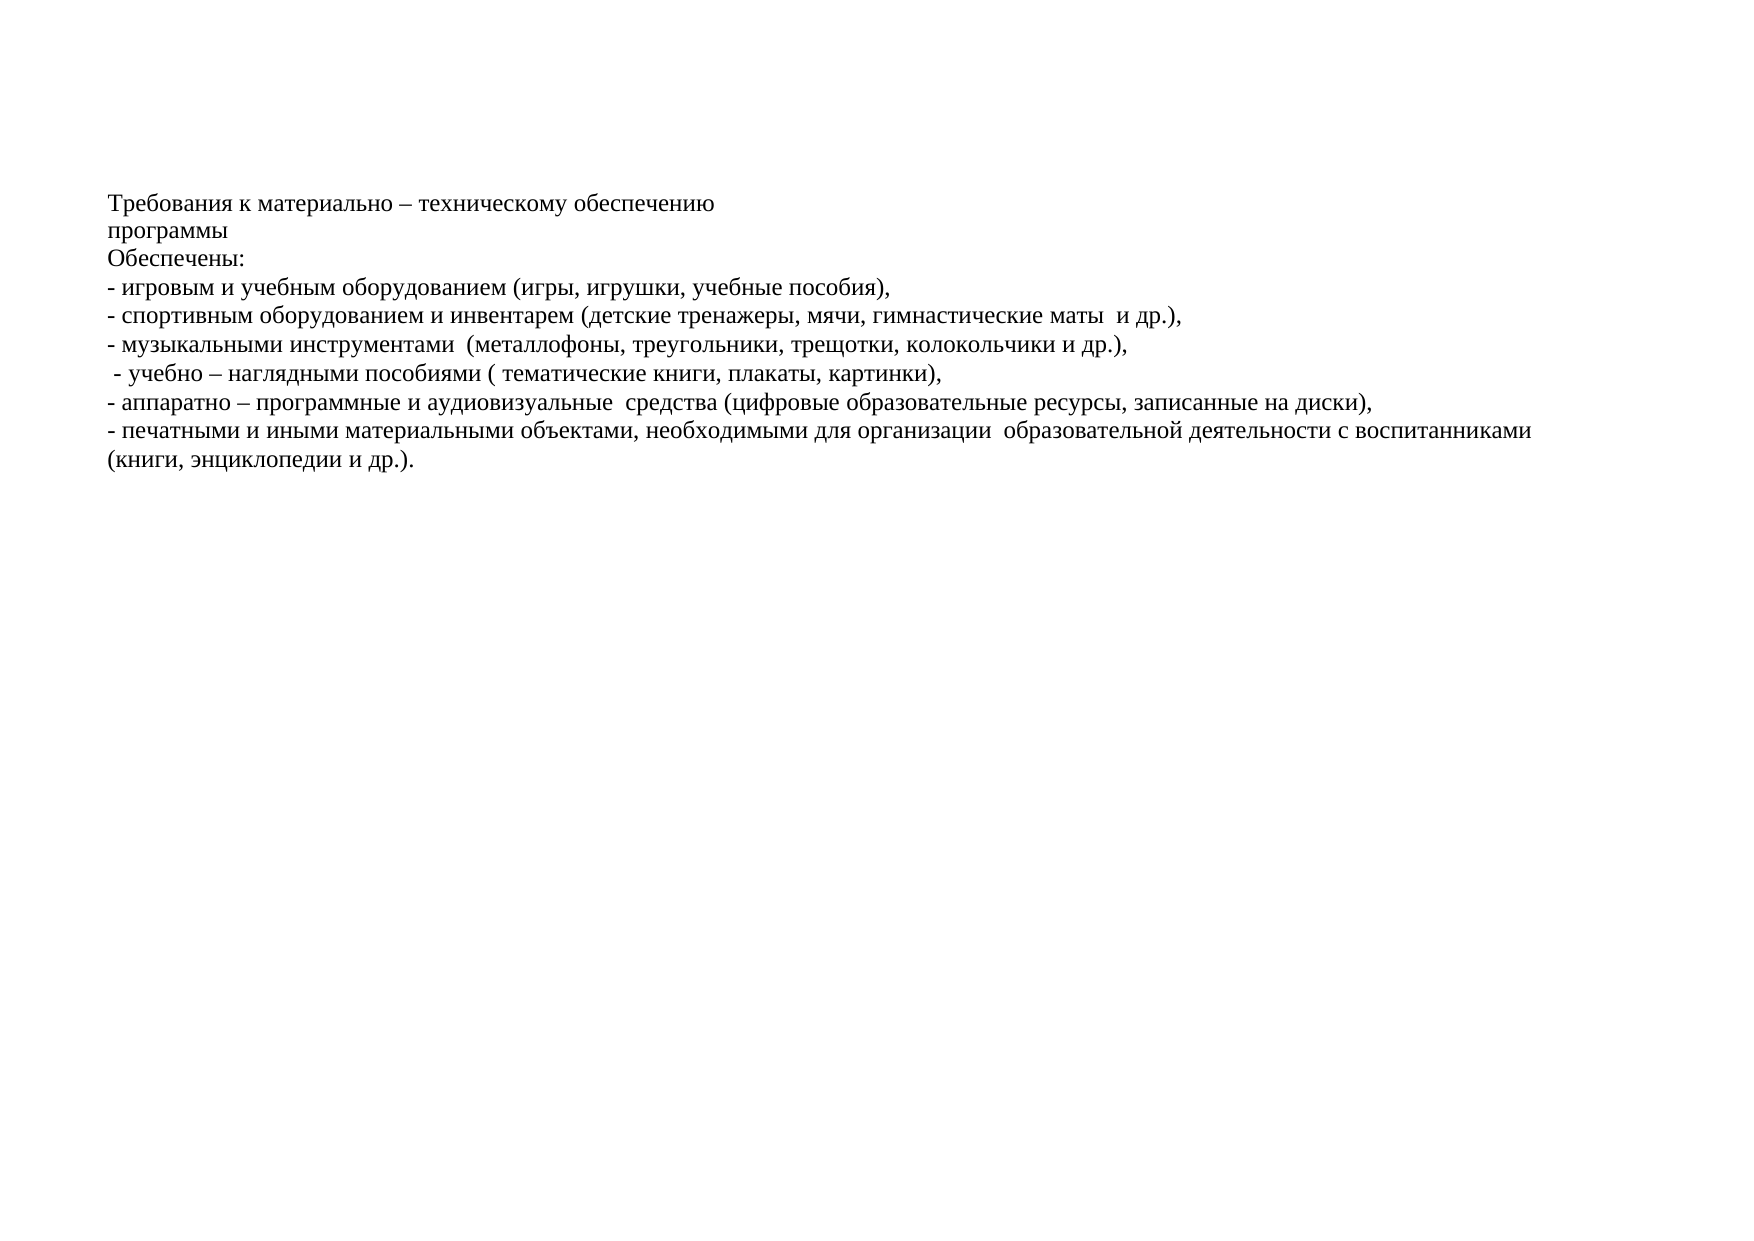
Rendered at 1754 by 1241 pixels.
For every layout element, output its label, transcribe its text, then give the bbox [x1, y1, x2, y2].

list аппаратно – программные и аудиовизуальные средства (цифровые образовательные ресурсы, записанные на диски), [107, 387, 1660, 416]
list учебно – наглядными пособиями ( тематические книги, плакаты, картинки), [113, 358, 1660, 387]
text Обеспечены: [107, 244, 1660, 272]
list печатными и иными материальными объектами, необходимыми для организации образовательной деятельности с воспитанниками (книги, энциклопедии и др.). [107, 416, 1533, 473]
text программы [107, 218, 1660, 244]
list игровым и учебным оборудованием (игры, игрушки, учебные пособия), [107, 272, 1660, 301]
list музыкальными инструментами (металлофоны, треугольники, трещотки, колокольчики и др.), [107, 329, 1660, 358]
text Требования к материально – техническому обеспечению [107, 188, 1570, 217]
list спортивным оборудованием и инвентарем (детские тренажеры, мячи, гимнастические маты и др.), [107, 301, 1660, 329]
